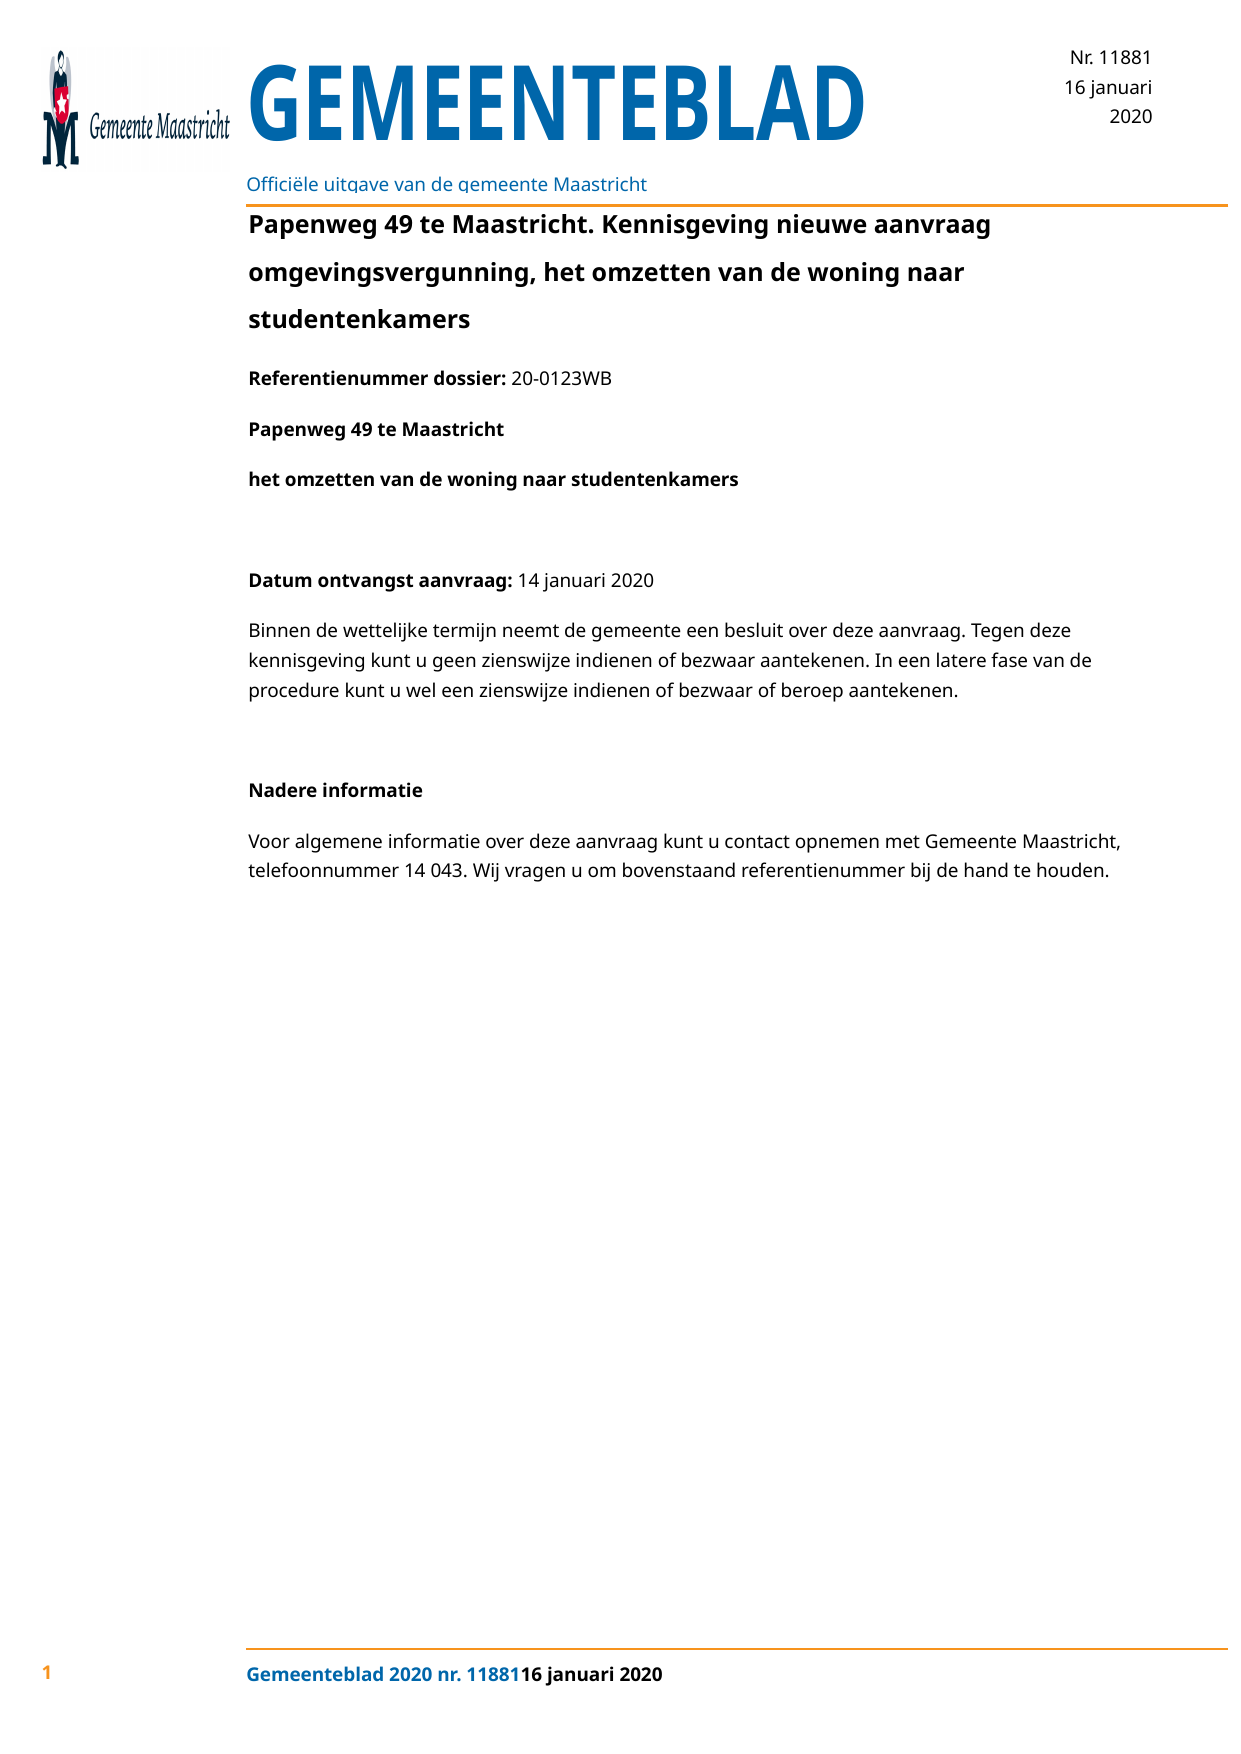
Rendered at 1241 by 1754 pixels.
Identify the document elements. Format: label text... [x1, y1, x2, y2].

text het omzetten van de woning naar studentenkamers [248, 466, 1152, 492]
text Voor algemene informatie over deze aanvraag kunt u contact opnemen met Gemeente Maastricht, telefoonnummer 14 043. Wij vragen u om bovenstaand referentienummer bij de hand te houden. [248, 828, 1152, 883]
text Binnen de wettelijke termijn neemt de gemeente een besluit over deze aanvraag. Tegen deze kennisgeving kunt u geen zienswijze indienen of bezwaar aantekenen. In een latere fase van de procedure kunt u wel een zienswijze indienen of bezwaar of beroep aantekenen. [248, 618, 1152, 702]
text Papenweg 49 te Maastricht. Kennisgeving nieuwe aanvraag omgevingsvergunning, het omzetten van de woning naar studentenkamers [248, 207, 1152, 336]
text Datum ontvangst aanvraag: 14 januari 2020 [248, 567, 1152, 593]
picture [41, 47, 231, 172]
text Referentienummer dossier: 20-0123WB [248, 366, 1152, 391]
text Nadere informatie [248, 778, 1152, 803]
text Papenweg 49 te Maastricht [248, 416, 1152, 442]
